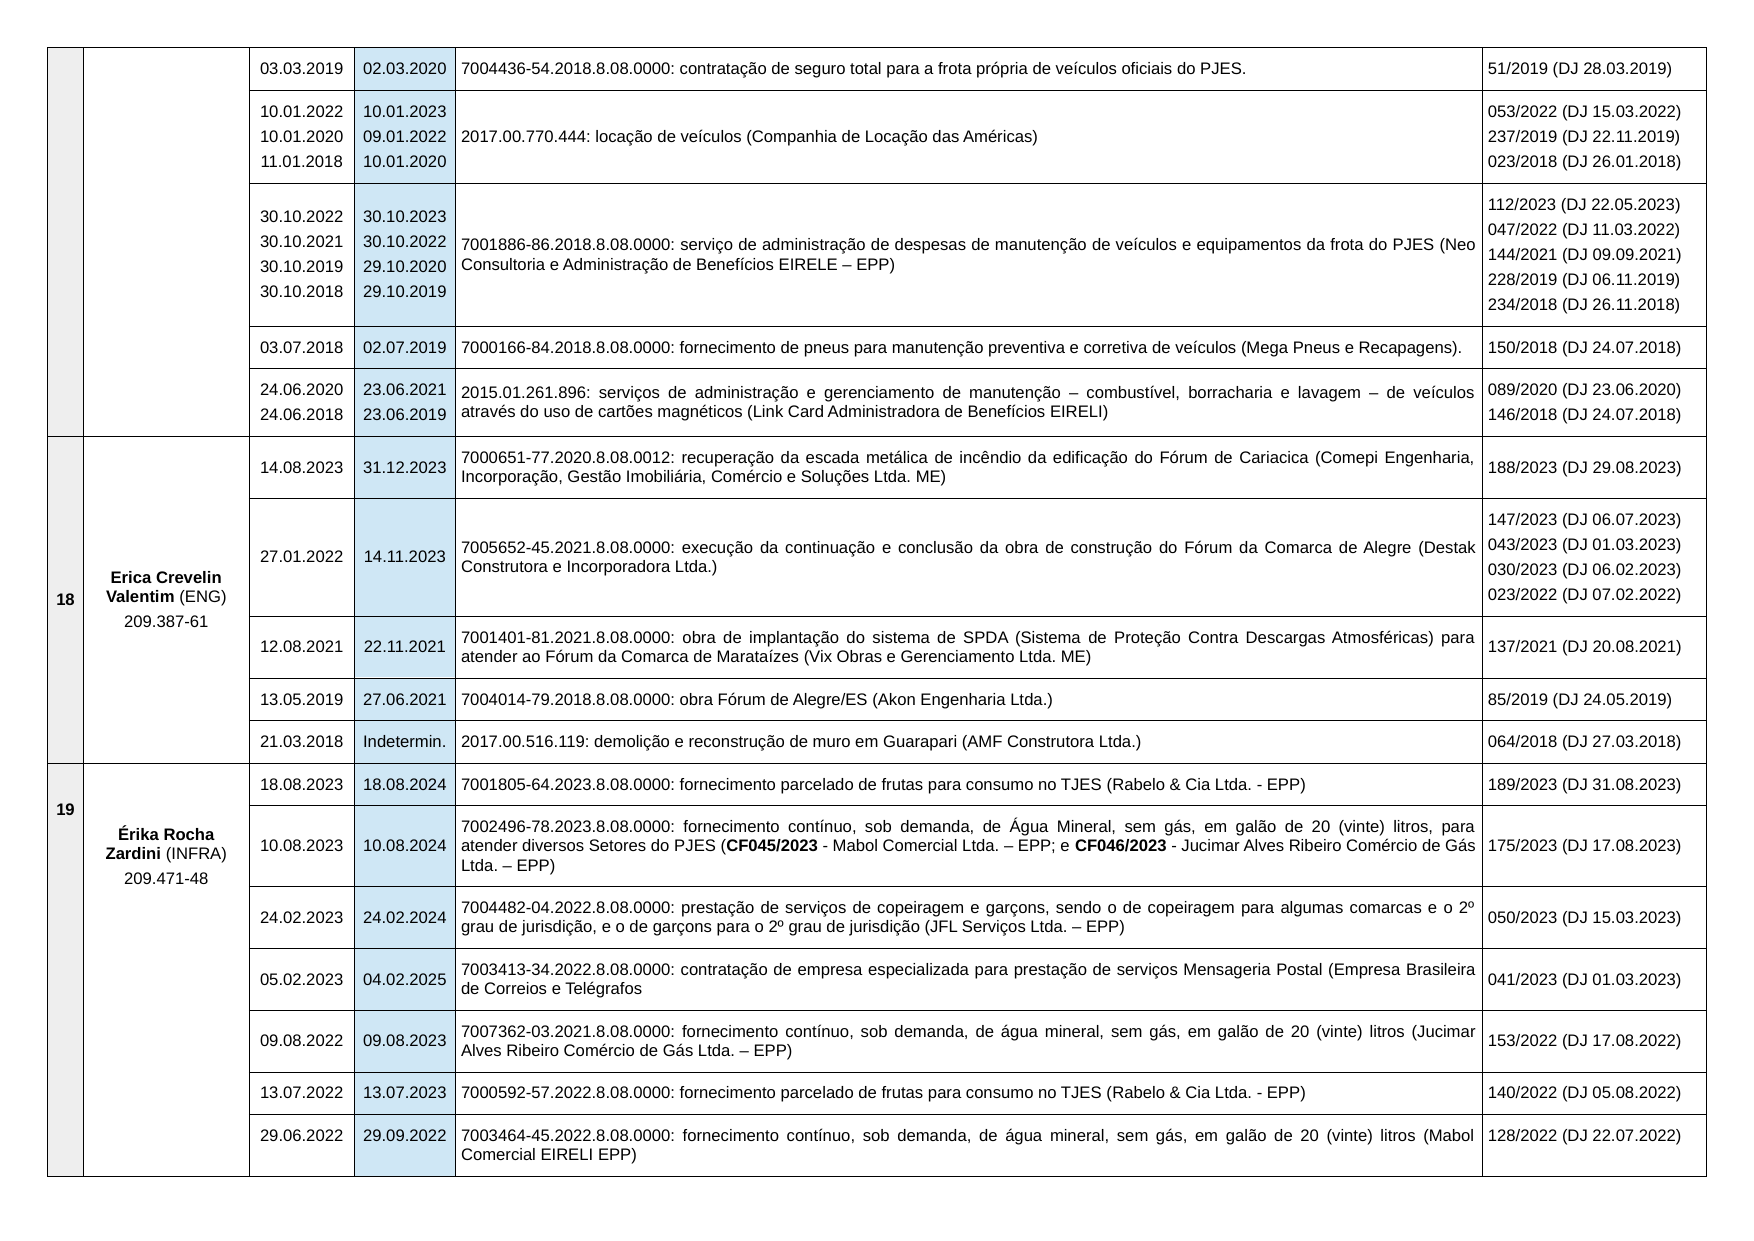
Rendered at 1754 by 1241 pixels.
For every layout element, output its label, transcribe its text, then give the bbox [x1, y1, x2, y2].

table_cell 22.11.2021 [355, 617, 455, 677]
table_cell 153/2022 (DJ 17.08.2022) [1483, 1011, 1706, 1072]
table_cell Indetermin. [355, 721, 455, 763]
table_cell 18.08.2024 [355, 764, 455, 805]
table_cell 2015.01.261.896: serviços de administração e gerenciamento de manutenção – combustível, borracharia e lavagem – de veículos através do uso de cartões magnéticos (Link Card Administradora de Benefícios EIRELI) [456, 369, 1482, 436]
table_cell 7001805-64.2023.8.08.0000: fornecimento parcelado de frutas para consumo no TJES (Rabelo & Cia Ltda. - EPP) [456, 764, 1482, 805]
table_cell 7000592-57.2022.8.08.0000: fornecimento parcelado de frutas para consumo no TJES (Rabelo & Cia Ltda. - EPP) [456, 1073, 1482, 1114]
table_cell Erica Crevelin Valentim (ENG) 209.387-61 [84, 437, 249, 763]
table_cell 175/2023 (DJ 17.08.2023) [1483, 806, 1706, 886]
table_cell 14.08.2023 [250, 437, 354, 498]
table_cell 05.02.2023 [250, 949, 354, 1010]
table_cell 064/2018 (DJ 27.03.2018) [1483, 721, 1706, 763]
table_cell 13.05.2019 [250, 679, 354, 720]
table_cell 29.06.2022 [250, 1115, 354, 1176]
table_cell 02.03.2020 [355, 48, 455, 90]
table_cell 24.02.2023 [250, 887, 354, 948]
table_cell 09.08.2022 [250, 1011, 354, 1072]
table_cell 09.08.2023 [355, 1011, 455, 1072]
table_cell 30.10.2023 30.10.2022 29.10.2020 29.10.2019 [355, 184, 455, 326]
table_cell 14.11.2023 [355, 499, 455, 616]
table_cell [48, 48, 83, 436]
table_cell 7004014-79.2018.8.08.0000: obra Fórum de Alegre/ES (Akon Engenharia Ltda.) [456, 679, 1482, 720]
table_cell 7002496-78.2023.8.08.0000: fornecimento contínuo, sob demanda, de Água Mineral, sem gás, em galão de 20 (vinte) litros, para atender diversos Setores do PJES (CF045/2023 - Mabol Comercial Ltda. – EPP; e CF046/2023 - Jucimar Alves Ribeiro Comércio de Gás Ltda. – EPP) [456, 806, 1482, 886]
table_cell 10.01.2023 09.01.2022 10.01.2020 [355, 91, 455, 183]
table_cell 7003464-45.2022.8.08.0000: fornecimento contínuo, sob demanda, de água mineral, sem gás, em galão de 20 (vinte) litros (Mabol Comercial EIRELI EPP) [456, 1115, 1482, 1176]
table_cell 7000166-84.2018.8.08.0000: fornecimento de pneus para manutenção preventiva e corretiva de veículos (Mega Pneus e Recapagens). [456, 327, 1482, 368]
table_cell [84, 48, 249, 436]
table_cell 189/2023 (DJ 31.08.2023) [1483, 764, 1706, 805]
table_cell 24.02.2024 [355, 887, 455, 948]
table_cell 19 [48, 764, 83, 1176]
table_cell 089/2020 (DJ 23.06.2020) 146/2018 (DJ 24.07.2018) [1483, 369, 1706, 436]
table_cell 18.08.2023 [250, 764, 354, 805]
table_cell 188/2023 (DJ 29.08.2023) [1483, 437, 1706, 498]
table_cell 7004436-54.2018.8.08.0000: contratação de seguro total para a frota própria de veículos oficiais do PJES. [456, 48, 1482, 90]
table_cell 041/2023 (DJ 01.03.2023) [1483, 949, 1706, 1010]
table_cell 7003413-34.2022.8.08.0000: contratação de empresa especializada para prestação de serviços Mensageria Postal (Empresa Brasileira de Correios e Telégrafos [456, 949, 1482, 1010]
table_cell 10.08.2024 [355, 806, 455, 886]
table_cell 10.01.2022 10.01.2020 11.01.2018 [250, 91, 354, 183]
table_cell 7001401-81.2021.8.08.0000: obra de implantação do sistema de SPDA (Sistema de Proteção Contra Descargas Atmosféricas) para atender ao Fórum da Comarca de Marataízes (Vix Obras e Gerenciamento Ltda. ME) [456, 617, 1482, 677]
table_cell 10.08.2023 [250, 806, 354, 886]
table_cell 29.09.2022 [355, 1115, 455, 1176]
table_cell 03.03.2019 [250, 48, 354, 90]
table_cell 18 [48, 437, 83, 763]
table_cell 7000651-77.2020.8.08.0012: recuperação da escada metálica de incêndio da edificação do Fórum de Cariacica (Comepi Engenharia, Incorporação, Gestão Imobiliária, Comércio e Soluções Ltda. ME) [456, 437, 1482, 498]
table_cell 31.12.2023 [355, 437, 455, 498]
table_cell 02.07.2019 [355, 327, 455, 368]
table_cell 27.06.2021 [355, 679, 455, 720]
table_cell 2017.00.516.119: demolição e reconstrução de muro em Guarapari (AMF Construtora Ltda.) [456, 721, 1482, 763]
table_cell 7004482-04.2022.8.08.0000: prestação de serviços de copeiragem e garçons, sendo o de copeiragem para algumas comarcas e o 2º grau de jurisdição, e o de garçons para o 2º grau de jurisdição (JFL Serviços Ltda. – EPP) [456, 887, 1482, 948]
table_cell Érika Rocha Zardini (INFRA) 209.471-48 [84, 764, 249, 1176]
table_cell 137/2021 (DJ 20.08.2021) [1483, 617, 1706, 677]
table_cell 04.02.2025 [355, 949, 455, 1010]
table_cell 03.07.2018 [250, 327, 354, 368]
table_cell 2017.00.770.444: locação de veículos (Companhia de Locação das Américas) [456, 91, 1482, 183]
table_cell 13.07.2022 [250, 1073, 354, 1114]
table_cell 23.06.2021 23.06.2019 [355, 369, 455, 436]
table_cell 053/2022 (DJ 15.03.2022) 237/2019 (DJ 22.11.2019) 023/2018 (DJ 26.01.2018) [1483, 91, 1706, 183]
table_cell 7005652-45.2021.8.08.0000: execução da continuação e conclusão da obra de construção do Fórum da Comarca de Alegre (Destak Construtora e Incorporadora Ltda.) [456, 499, 1482, 616]
table_cell 51/2019 (DJ 28.03.2019) [1483, 48, 1706, 90]
table_cell 140/2022 (DJ 05.08.2022) [1483, 1073, 1706, 1114]
table_cell 24.06.2020 24.06.2018 [250, 369, 354, 436]
table_cell 147/2023 (DJ 06.07.2023) 043/2023 (DJ 01.03.2023) 030/2023 (DJ 06.02.2023) 023/2022 (DJ 07.02.2022) [1483, 499, 1706, 616]
table_cell 7001886-86.2018.8.08.0000: serviço de administração de despesas de manutenção de veículos e equipamentos da frota do PJES (Neo Consultoria e Administração de Benefícios EIRELE – EPP) [456, 184, 1482, 326]
table_cell 13.07.2023 [355, 1073, 455, 1114]
table_cell 112/2023 (DJ 22.05.2023) 047/2022 (DJ 11.03.2022) 144/2021 (DJ 09.09.2021) 228/2019 (DJ 06.11.2019) 234/2018 (DJ 26.11.2018) [1483, 184, 1706, 326]
table_cell 150/2018 (DJ 24.07.2018) [1483, 327, 1706, 368]
table_cell 30.10.2022 30.10.2021 30.10.2019 30.10.2018 [250, 184, 354, 326]
table_cell 128/2022 (DJ 22.07.2022) [1483, 1115, 1706, 1176]
table_cell 85/2019 (DJ 24.05.2019) [1483, 679, 1706, 720]
table_cell 27.01.2022 [250, 499, 354, 616]
table_cell 050/2023 (DJ 15.03.2023) [1483, 887, 1706, 948]
table_cell 12.08.2021 [250, 617, 354, 677]
table_cell 21.03.2018 [250, 721, 354, 763]
table_cell 7007362-03.2021.8.08.0000: fornecimento contínuo, sob demanda, de água mineral, sem gás, em galão de 20 (vinte) litros (Jucimar Alves Ribeiro Comércio de Gás Ltda. – EPP) [456, 1011, 1482, 1072]
